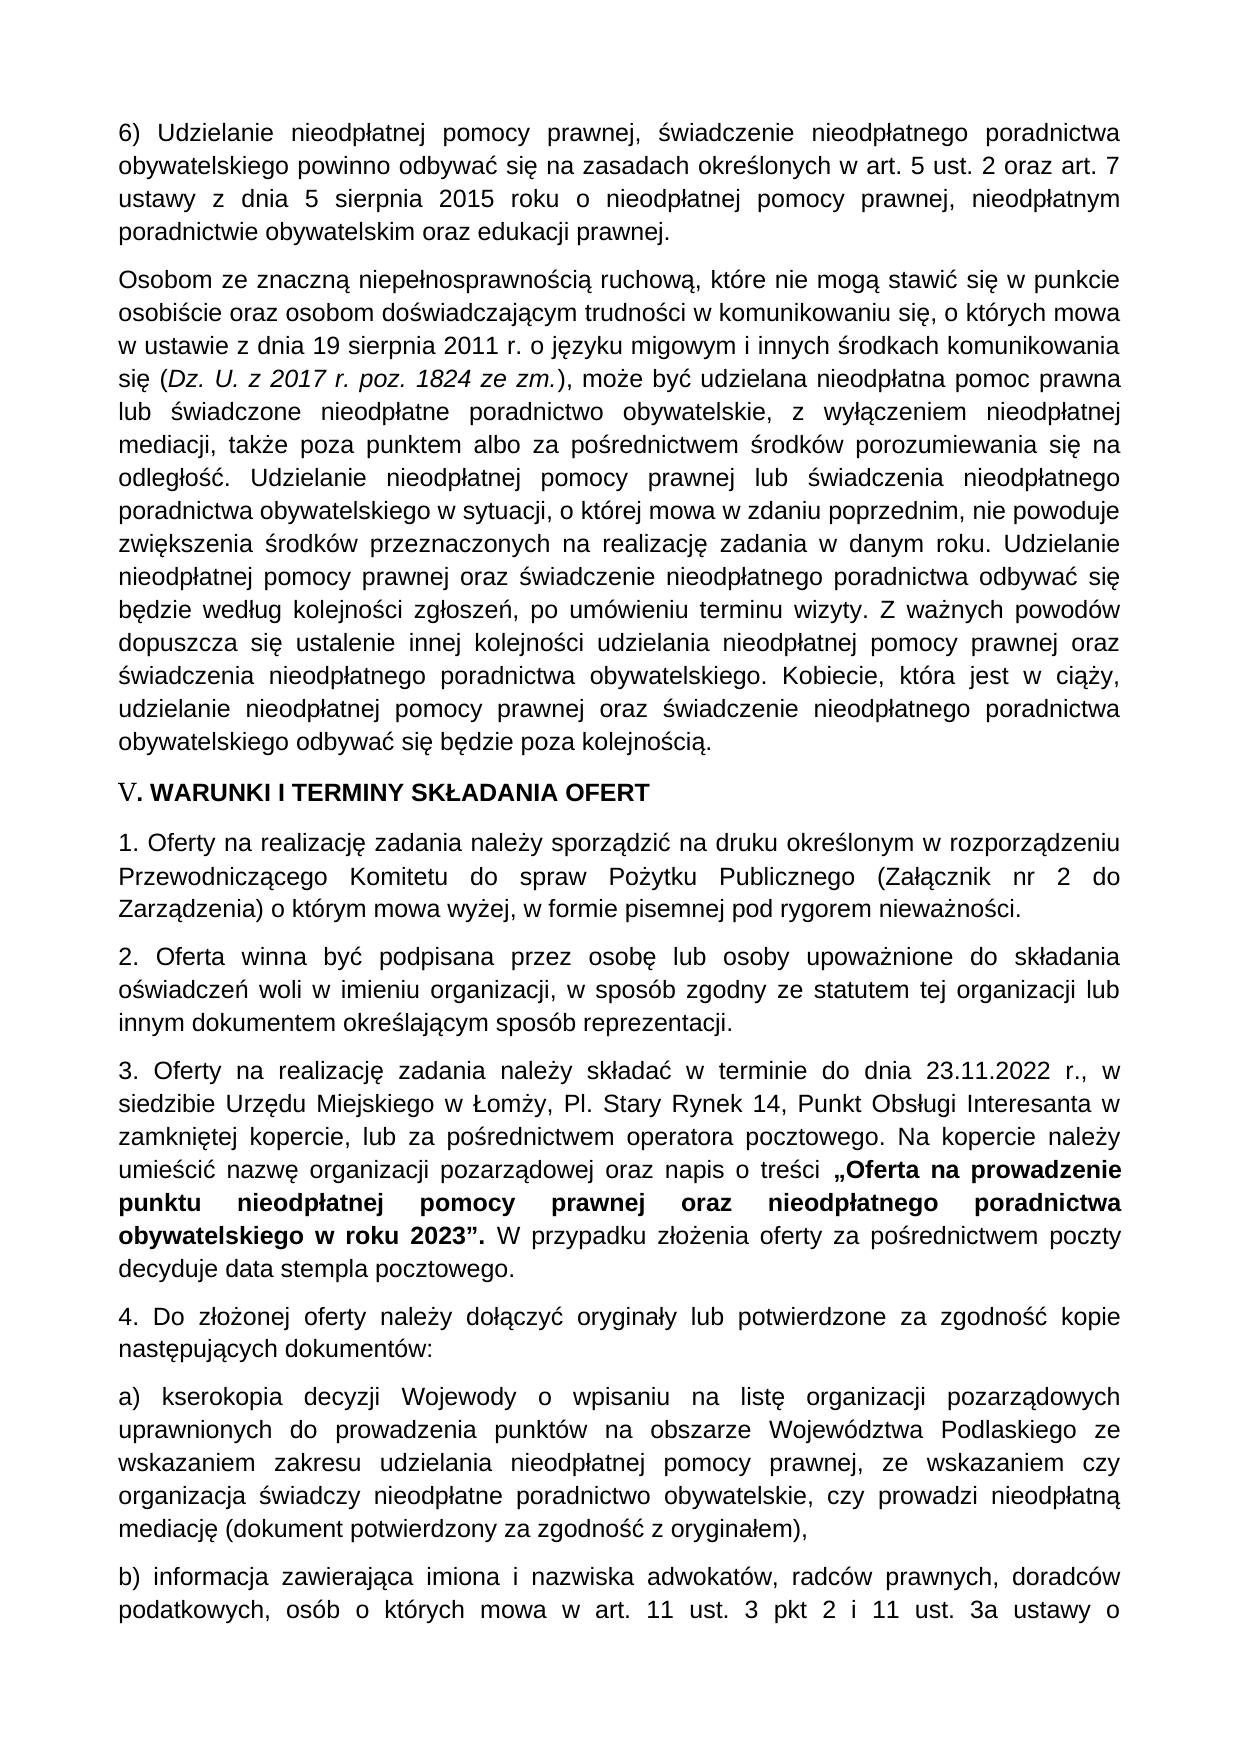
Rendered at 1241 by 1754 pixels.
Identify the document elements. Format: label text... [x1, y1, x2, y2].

text a) kserokopia decyzji Wojewody o wpisaniu na listę organizacji pozarządowych uprawnionych do prowadzenia punktów na obszarze Województwa Podlaskiego ze wskazaniem zakresu udzielania nieodpłatnej pomocy prawnej, ze wskazaniem czy organizacja świadczy nieodpłatne poradnictwo obywatelskie, czy prowadzi nieodpłatną mediację (dokument potwierdzony za zgodność z oryginałem), [118, 1382, 1122, 1543]
text Ⅴ. WARUNKI I TERMINY SKŁADANIA OFERT [118, 775, 1122, 809]
text b) informacja zawierająca imiona i nazwiska adwokatów, radców prawnych, doradców podatkowych, osób o których mowa w art. 11 ust. 3 pkt 2 i 11 ust. 3a ustawy o [118, 1562, 1122, 1623]
text 2. Oferta winna być podpisana przez osobę lub osoby upoważnione do składania oświadczeń woli w imieniu organizacji, w sposób zgodny ze statutem tej organizacji lub innym dokumentem określającym sposób reprezentacji. [118, 942, 1122, 1037]
text Osobom ze znaczną niepełnosprawnością ruchową, które nie mogą stawić się w punkcie osobiście oraz osobom doświadczającym trudności w komunikowaniu się, o których mowa w ustawie z dnia 19 sierpnia 2011 r. o języku migowym i innych środkach komunikowania się (Dz. U. z 2017 r. poz. 1824 ze zm.), może być udzielana nieodpłatna pomoc prawna lub świadczone nieodpłatne poradnictwo obywatelskie, z wyłączeniem nieodpłatnej mediacji, także poza punktem albo za pośrednictwem środków porozumiewania się na odległość. Udzielanie nieodpłatnej pomocy prawnej lub świadczenia nieodpłatnego poradnictwa obywatelskiego w sytuacji, o której mowa w zdaniu poprzednim, nie powoduje zwiększenia środków przeznaczonych na realizację zadania w danym roku. Udzielanie nieodpłatnej pomocy prawnej oraz świadczenie nieodpłatnego poradnictwa odbywać się będzie według kolejności zgłoszeń, po umówieniu terminu wizyty. Z ważnych powodów dopuszcza się ustalenie innej kolejności udzielania nieodpłatnej pomocy prawnej oraz świadczenia nieodpłatnego poradnictwa obywatelskiego. Kobiecie, która jest w ciąży, udzielanie nieodpłatnej pomocy prawnej oraz świadczenie nieodpłatnego poradnictwa obywatelskiego odbywać się będzie poza kolejnością. [118, 265, 1122, 756]
text 1. Oferty na realizację zadania należy sporządzić na druku określonym w rozporządzeniu Przewodniczącego Komitetu do spraw Pożytku Publicznego (Załącznik nr 2 do Zarządzenia) o którym mowa wyżej, w formie pisemnej pod rygorem nieważności. [118, 828, 1122, 923]
text 6) Udzielanie nieodpłatnej pomocy prawnej, świadczenie nieodpłatnego poradnictwa obywatelskiego powinno odbywać się na zasadach określonych w art. 5 ust. 2 oraz art. 7 ustawy z dnia 5 sierpnia 2015 roku o nieodpłatnej pomocy prawnej, nieodpłatnym poradnictwie obywatelskim oraz edukacji prawnej. [118, 118, 1122, 246]
text 4. Do złożonej oferty należy dołączyć oryginały lub potwierdzone za zgodność kopie następujących dokumentów: [118, 1301, 1122, 1363]
text 3. Oferty na realizację zadania należy składać w terminie do dnia 23.11.2022 r., w siedzibie Urzędu Miejskiego w Łomży, Pl. Stary Rynek 14, Punkt Obsługi Interesanta w zamkniętej kopercie, lub za pośrednictwem operatora pocztowego. Na kopercie należy umieścić nazwę organizacji pozarządowej oraz napis o treści „Oferta na prowadzenie punktu nieodpłatnej pomocy prawnej oraz nieodpłatnego poradnictwa obywatelskiego w roku 2023”. W przypadku złożenia oferty za pośrednictwem poczty decyduje data stempla pocztowego. [118, 1056, 1122, 1283]
